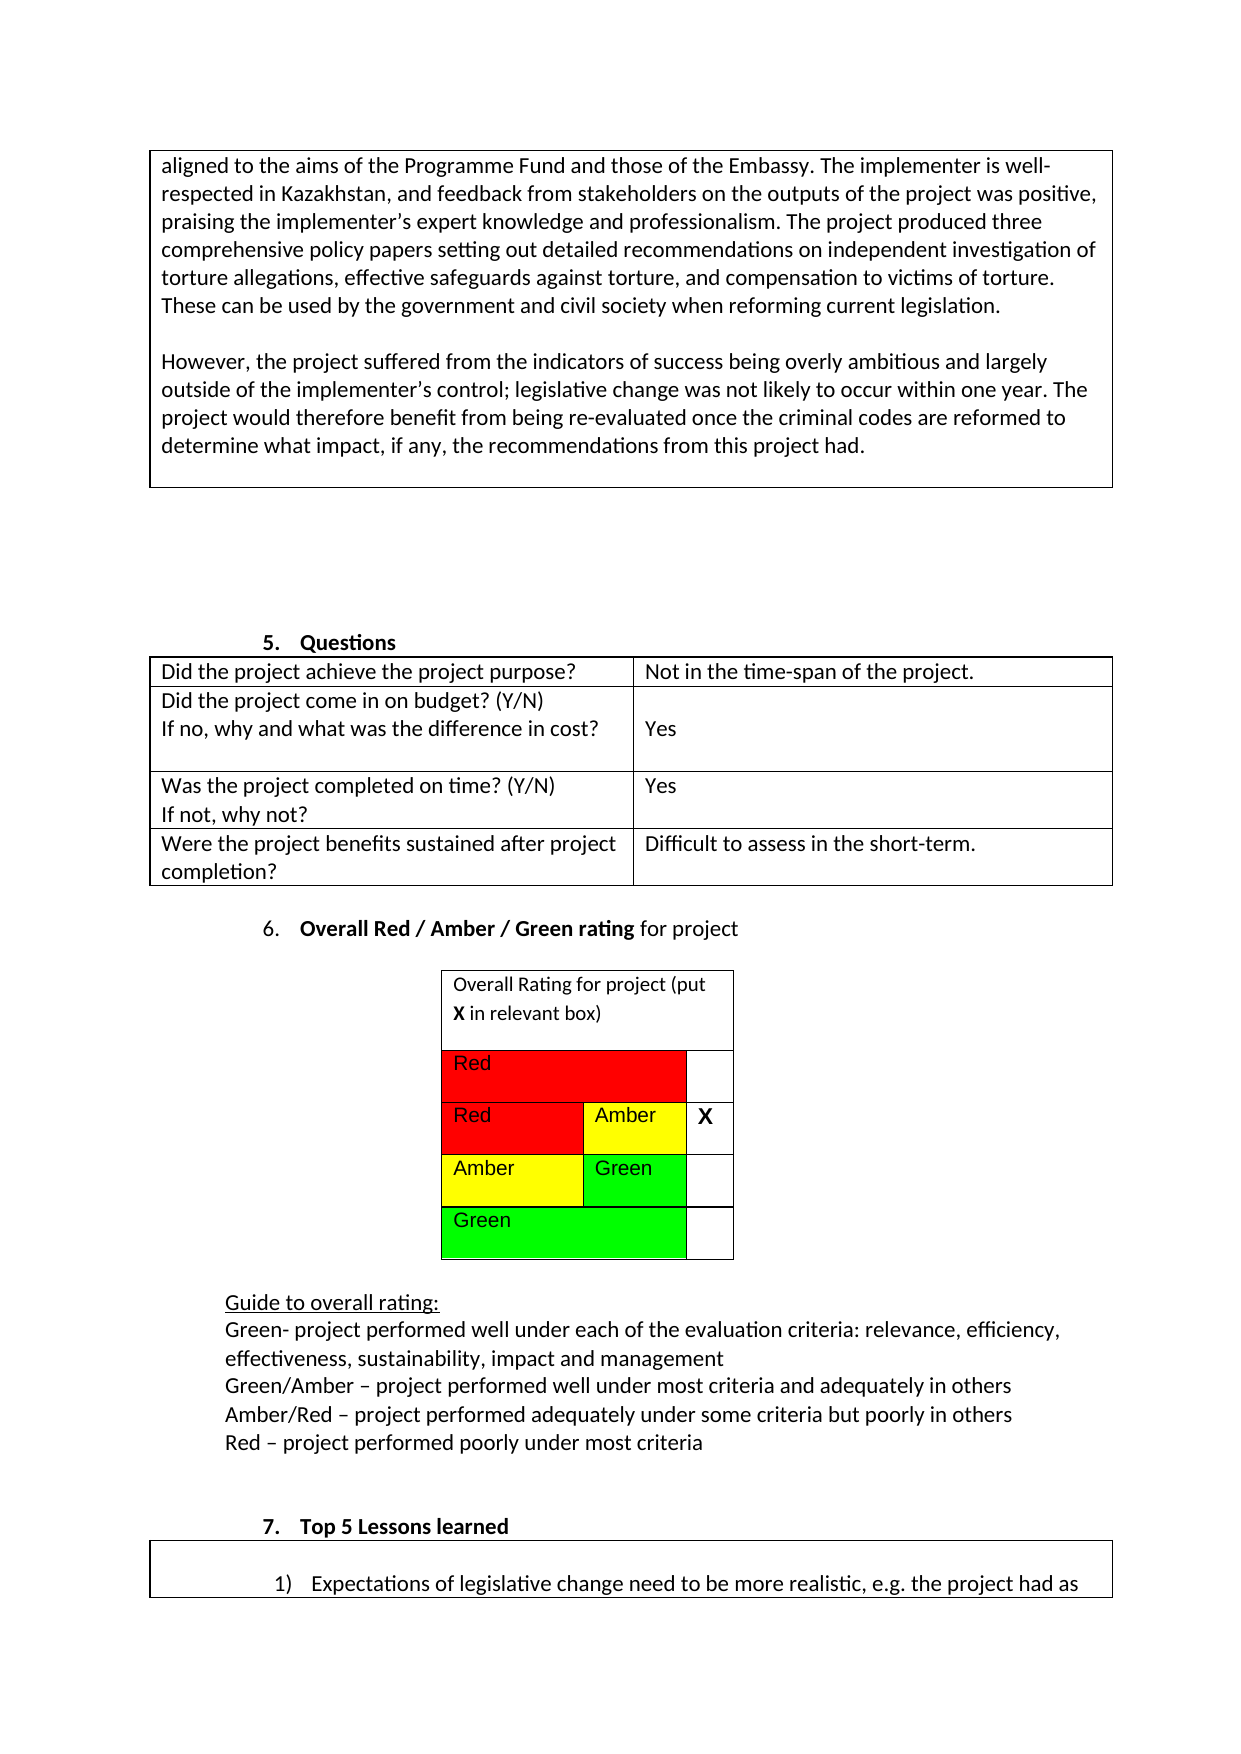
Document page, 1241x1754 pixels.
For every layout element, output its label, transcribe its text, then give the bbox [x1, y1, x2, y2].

table_cell Did the project come in on budget? (Y/N) If no, why and what was the difference in cost? [151, 687, 633, 771]
list Red – project performed poorly under most criteria [225, 1428, 1090, 1456]
list Guide to overall rating: [225, 1288, 1090, 1316]
table_cell Yes [634, 772, 1112, 828]
table_cell Yes [634, 687, 1112, 771]
list Questions [262, 628, 1090, 656]
table_header Overall Rating for project (put X in relevant box) [442, 971, 733, 1050]
table_cell Was the project completed on time? (Y/N) If not, why not? [151, 772, 633, 828]
table_cell Amber [442, 1155, 583, 1206]
table_cell Red [442, 1051, 686, 1102]
list Green/Amber – project performed well under most criteria and adequately in others [225, 1372, 1090, 1400]
list Amber/Red – project performed adequately under some criteria but poorly in others [225, 1400, 1090, 1428]
list Overall Red / Amber / Green rating for project [262, 914, 1090, 942]
table_header Not in the time-span of the project. [634, 658, 1112, 686]
table_cell Green [442, 1208, 686, 1258]
table_header Expectations of legislative change need to be more realistic, e.g. the project had as an indicator of success that “recommendations on the independent mechanism for torture complaints are adopted”. In reality, as the implementer recognised in their completion report, 2-3 years would be needed for such a change to take place. It is important to drill down into what the implementer understands by “advocacy” and “campaigns” in project proposals. Another indicator of success for this project was “wide anti-torture campaign is launched by civil society”, with one of the outputs being “anti-torture advocacy campaign to promote legislative and institutional reforms in Kazakhstan”. However, in reality, this seemed to equate to a single conference attended by experts. Indicators of success must be within the implementer’s control, and must be realistic and clearly defined. Projects must be easily measurable and base-lined. Project proposals need to be more explicit about key project stakeholders’ roles (e.g. the Kazakhstan Coalition against Torture) and how they will be leveraged. [151, 1541, 1112, 1597]
table_cell Green [584, 1155, 686, 1206]
table_cell [687, 1155, 733, 1206]
table_cell [687, 1051, 733, 1102]
list Top 5 Lessons learned [262, 1512, 1090, 1540]
table_cell [687, 1208, 733, 1258]
table_cell Amber [584, 1103, 686, 1154]
table_header aligned to the aims of the Programme Fund and those of the Embassy. The implementer is well-respected in Kazakhstan, and feedback from stakeholders on the outputs of the project was positive, praising the implementer’s expert knowledge and professionalism. The project produced three comprehensive policy papers setting out detailed recommendations on independent investigation of torture allegations, effective safeguards against torture, and compensation to victims of torture. These can be used by the government and civil society when reforming current legislation. However, the project suffered from the indicators of success being overly ambitious and largely outside of the implementer’s control; legislative change was not likely to occur within one year. The project would therefore benefit from being re-evaluated once the criminal codes are reformed to determine what impact, if any, the recommendations from this project had. [151, 151, 1112, 487]
table_cell Red [442, 1103, 583, 1154]
table_cell Were the project benefits sustained after project completion? [151, 829, 633, 885]
table_header Did the project achieve the project purpose? [151, 658, 633, 686]
table_cell X [687, 1103, 733, 1154]
table_cell Difficult to assess in the short-term. [634, 829, 1112, 885]
list Green- project performed well under each of the evaluation criteria: relevance, efficiency, effectiveness, sustainability, impact and management [225, 1316, 1090, 1372]
